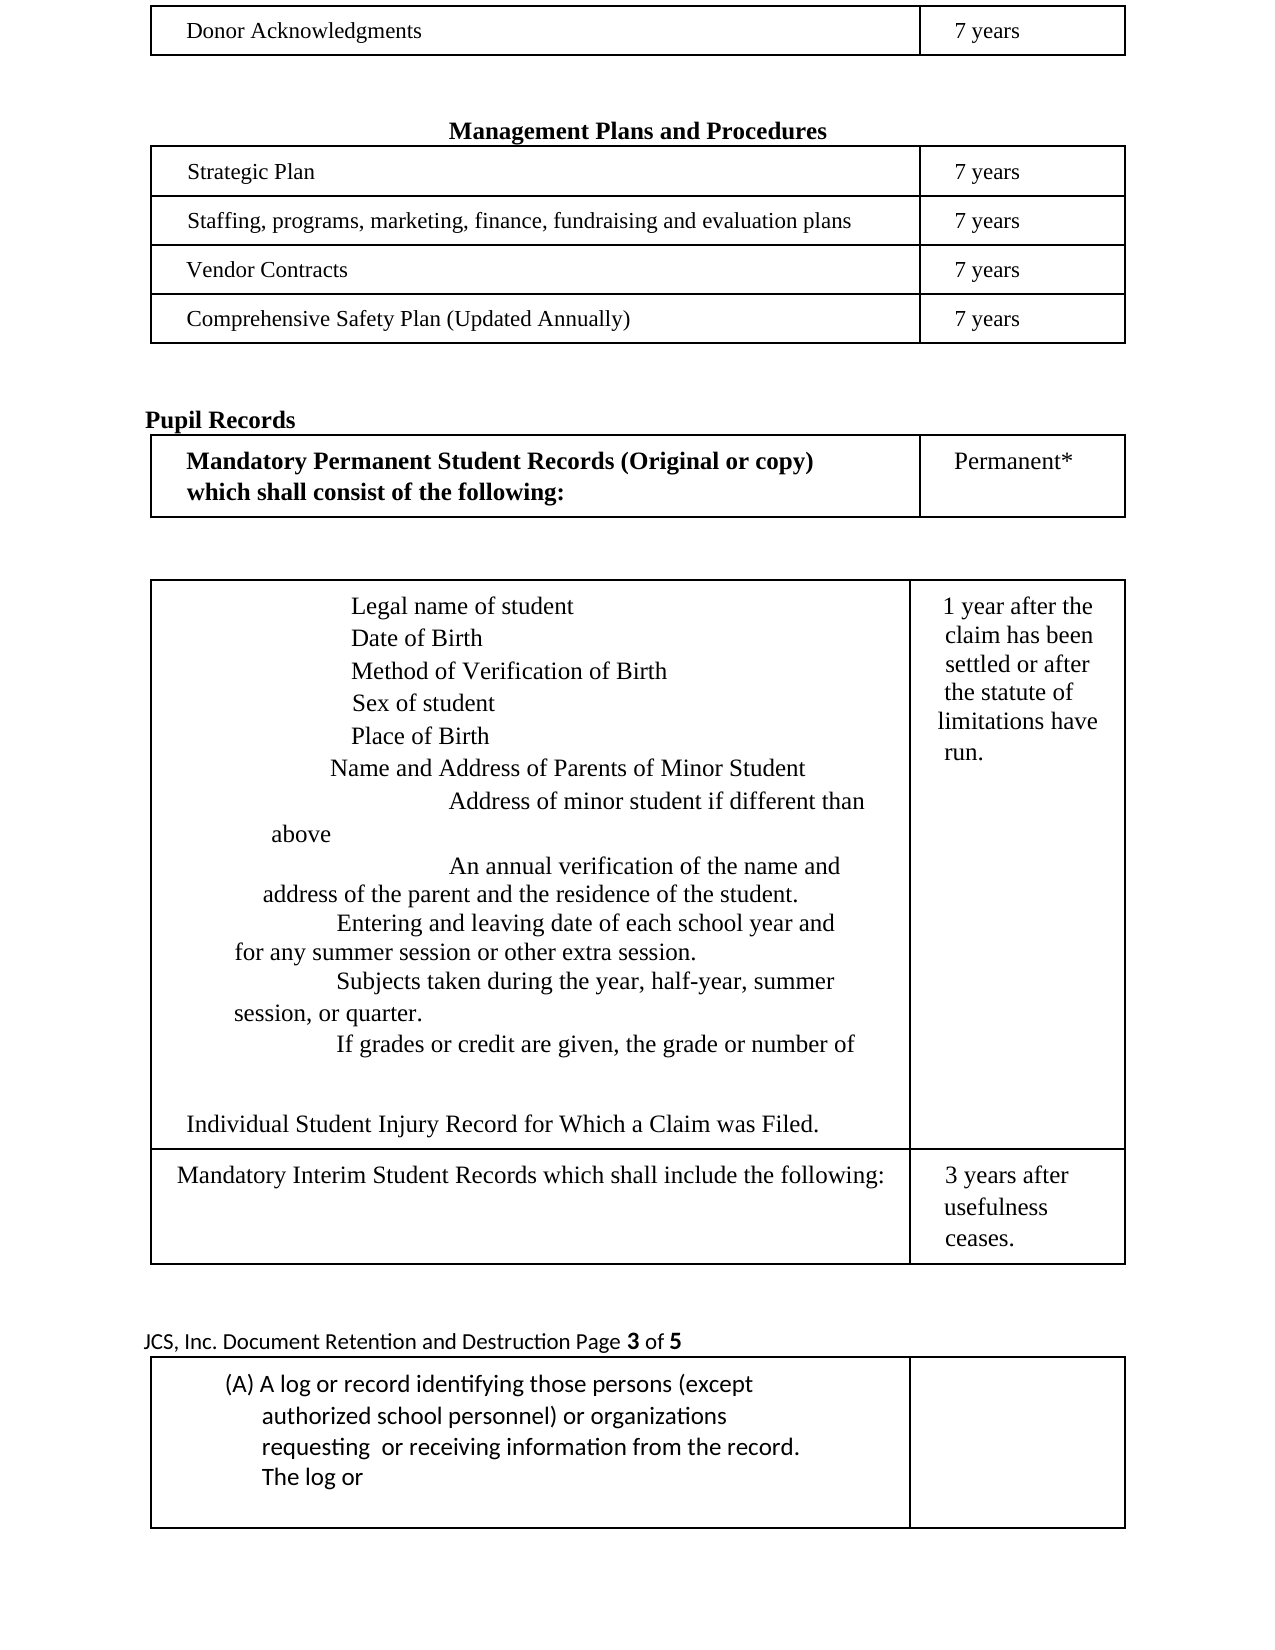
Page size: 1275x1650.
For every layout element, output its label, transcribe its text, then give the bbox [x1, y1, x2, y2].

table_cell Mandatory Interim Student Records which shall include the following: [152, 1150, 909, 1263]
table_header 7 years [921, 147, 1124, 194]
table_header [911, 1358, 1124, 1527]
table_cell Comprehensive Safety Plan (Updated Annually) [152, 295, 919, 342]
table_cell 7 years [921, 246, 1124, 293]
table_header 1 year after the claim has been settled or after the statute of limitations have run. [911, 581, 1124, 1148]
table_cell 7 years [921, 295, 1124, 342]
table_cell 7 years [921, 197, 1124, 244]
table_header Legal name of student Date of Birth Method of Verification of Birth Sex of student Place of Birth Name and Address of Parents of Minor Student Address of minor student if different than above An annual verification of the name and address of the parent and the residence of the student. Entering and leaving date of each school year and for any summer session or other extra session. Subjects taken during the year, half-year, summer session, or quarter. If grades or credit are given, the grade or number of Individual Student Injury Record for Which a Claim was Filed. [152, 581, 909, 1148]
table_header Strategic Plan [152, 147, 919, 194]
table_header Permanent* [921, 436, 1124, 516]
table_cell Staffing, programs, marketing, finance, fundraising and evaluation plans [152, 197, 919, 244]
table_header (A) A log or record identifying those persons (except authorized school personnel) or organizations requesting or receiving information from the record. The log or [152, 1358, 909, 1527]
text Pupil Records [139, 405, 1264, 433]
table_header Mandatory Permanent Student Records (Original or copy) which shall consist of the following: [152, 436, 919, 516]
table_cell 3 years after usefulness ceases. [911, 1150, 1124, 1263]
table_cell Donor Acknowledgments [152, 7, 919, 54]
table_cell Vendor Contracts [152, 246, 919, 293]
text JCS, Inc. Document Retention and Destruction Page 3 of 5 [143, 1325, 1264, 1356]
table_cell 7 years [921, 7, 1124, 54]
text Management Plans and Procedures [449, 116, 1264, 145]
